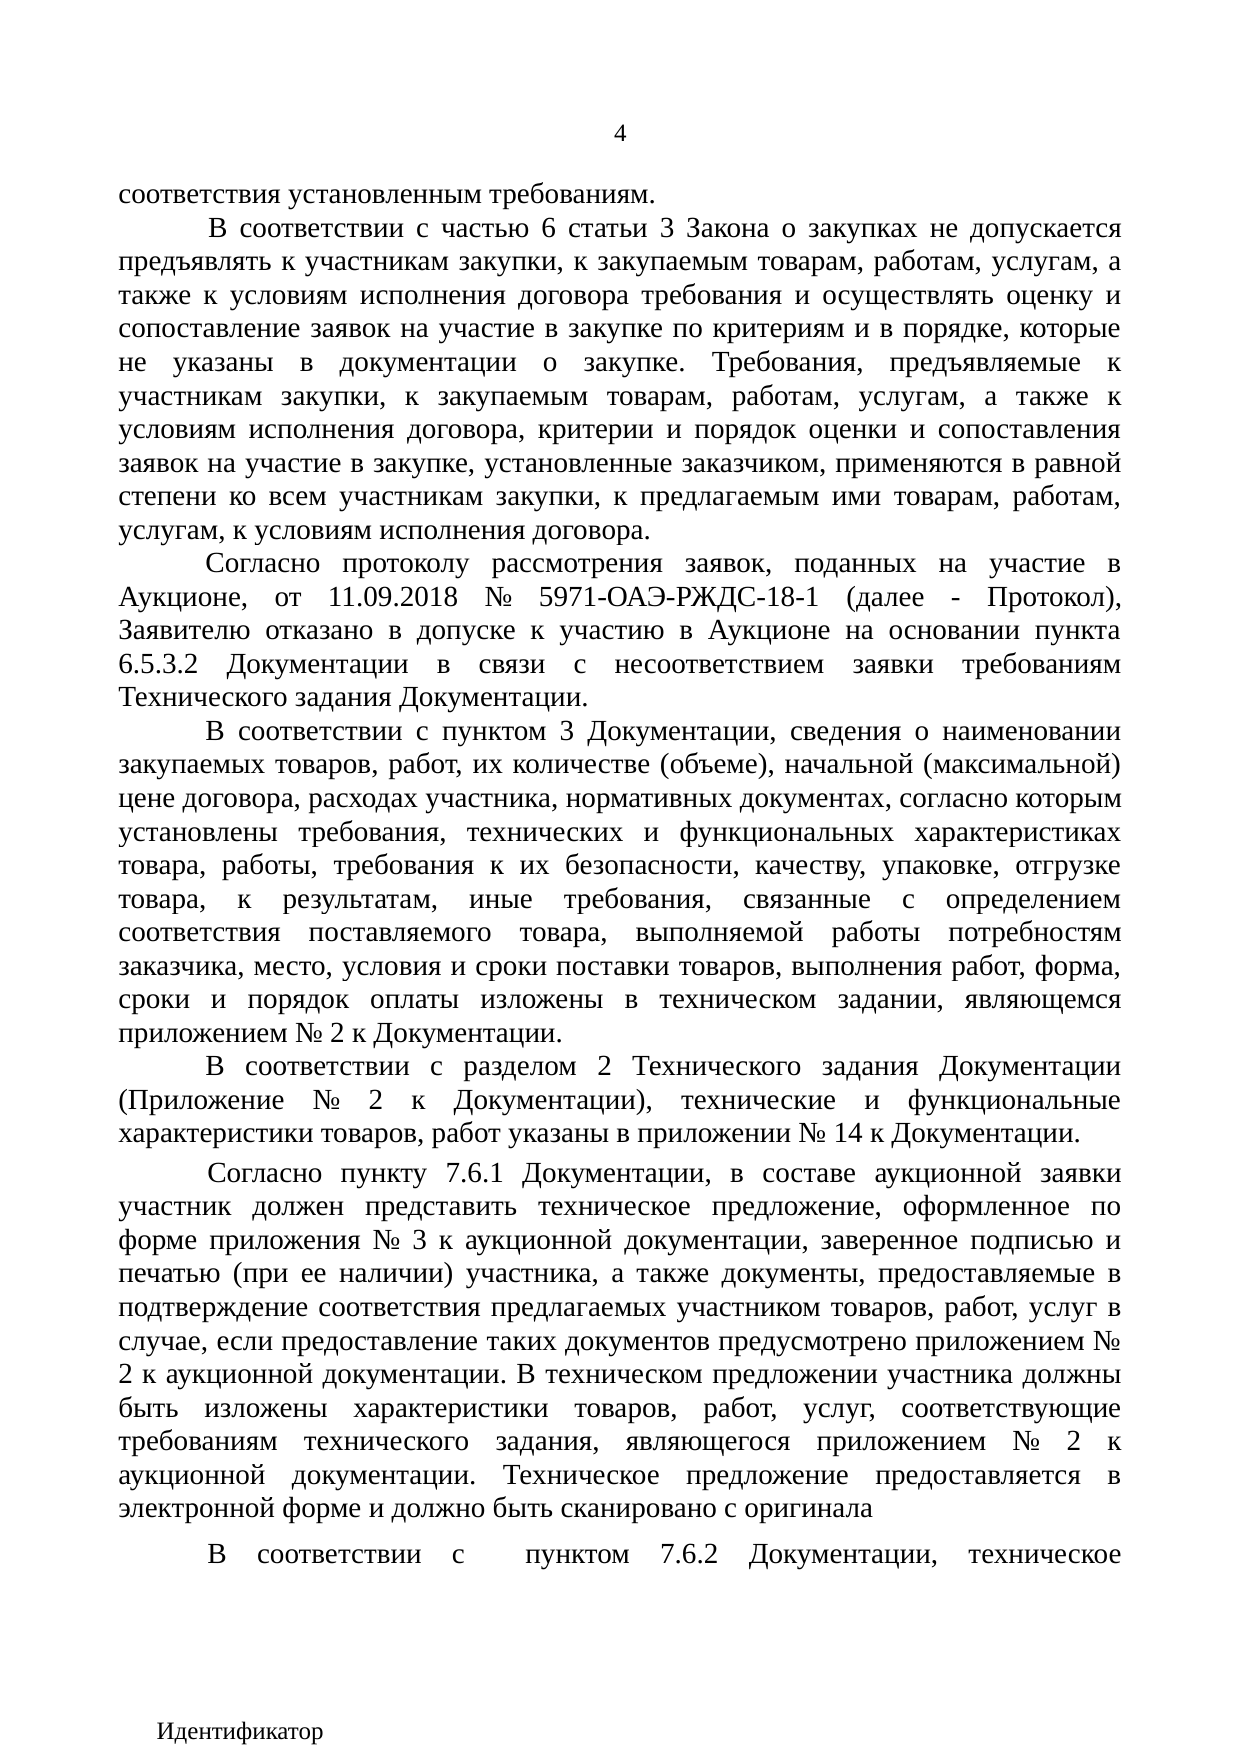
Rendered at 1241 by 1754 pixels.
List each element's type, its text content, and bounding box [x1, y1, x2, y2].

text Согласно пункту 7.6.1 Документации, в составе аукционной заявки участник должен представить техническое предложение, оформленное по форме приложения № 3 к аукционной документации, заверенное подписью и печатью (при ее наличии) участника, а также документы, предоставляемые в подтверждение соответствия предлагаемых участником товаров, работ, услуг в случае, если предоставление таких документов предусмотрено приложением № 2 к аукционной документации. В техническом предложении участника должны быть изложены характеристики товаров, работ, услуг, соответствующие требованиям технического задания, являющегося приложением № 2 к аукционной документации. Техническое предложение предоставляется в электронной форме и должно быть сканировано с оригинала [118, 1155, 1122, 1524]
text В соответствии с частью 6 статьи 3 Закона о закупках не допускается предъявлять к участникам закупки, к закупаемым товарам, работам, услугам, а также к условиям исполнения договора требования и осуществлять оценку и сопоставление заявок на участие в закупке по критериям и в порядке, которые не указаны в документации о закупке. Требования, предъявляемые к участникам закупки, к закупаемым товарам, работам, услугам, а также к условиям исполнения договора, критерии и порядок оценки и сопоставления заявок на участие в закупке, установленные заказчиком, применяются в равной степени ко всем участникам закупки, к предлагаемым ими товарам, работам, услугам, к условиям исполнения договора. [118, 210, 1122, 545]
text В соответствии с пунктом 3 Документации, сведения о наименовании закупаемых товаров, работ, их количестве (объеме), начальной (максимальной) цене договора, расходах участника, нормативных документах, согласно которым установлены требования, технических и функциональных характеристиках товара, работы, требования к их безопасности, качеству, упаковке, отгрузке товара, к результатам, иные требования, связанные с определением соответствия поставляемого товара, выполняемой работы потребностям заказчика, место, условия и сроки поставки товаров, выполнения работ, форма, сроки и порядок оплаты изложены в техническом задании, являющемся приложением № 2 к Документации. [118, 713, 1122, 1048]
text Согласно протоколу рассмотрения заявок, поданных на участие в Аукционе, от 11.09.2018 № 5971-ОАЭ-РЖДС-18-1 (далее - Протокол), Заявителю отказано в допуске к участию в Аукционе на основании пункта 6.5.3.2 Документации в связи с несоответствием заявки требованиям Технического задания Документации. [118, 545, 1122, 713]
text В соответствии с разделом 2 Технического задания Документации (Приложение № 2 к Документации), технические и функциональные характеристики товаров, работ указаны в приложении № 14 к Документации. [118, 1048, 1122, 1149]
text соответствия установленным требованиям. [118, 176, 1122, 210]
text В соответствии с пунктом 7.6.2 Документации, техническое [118, 1536, 1122, 1569]
